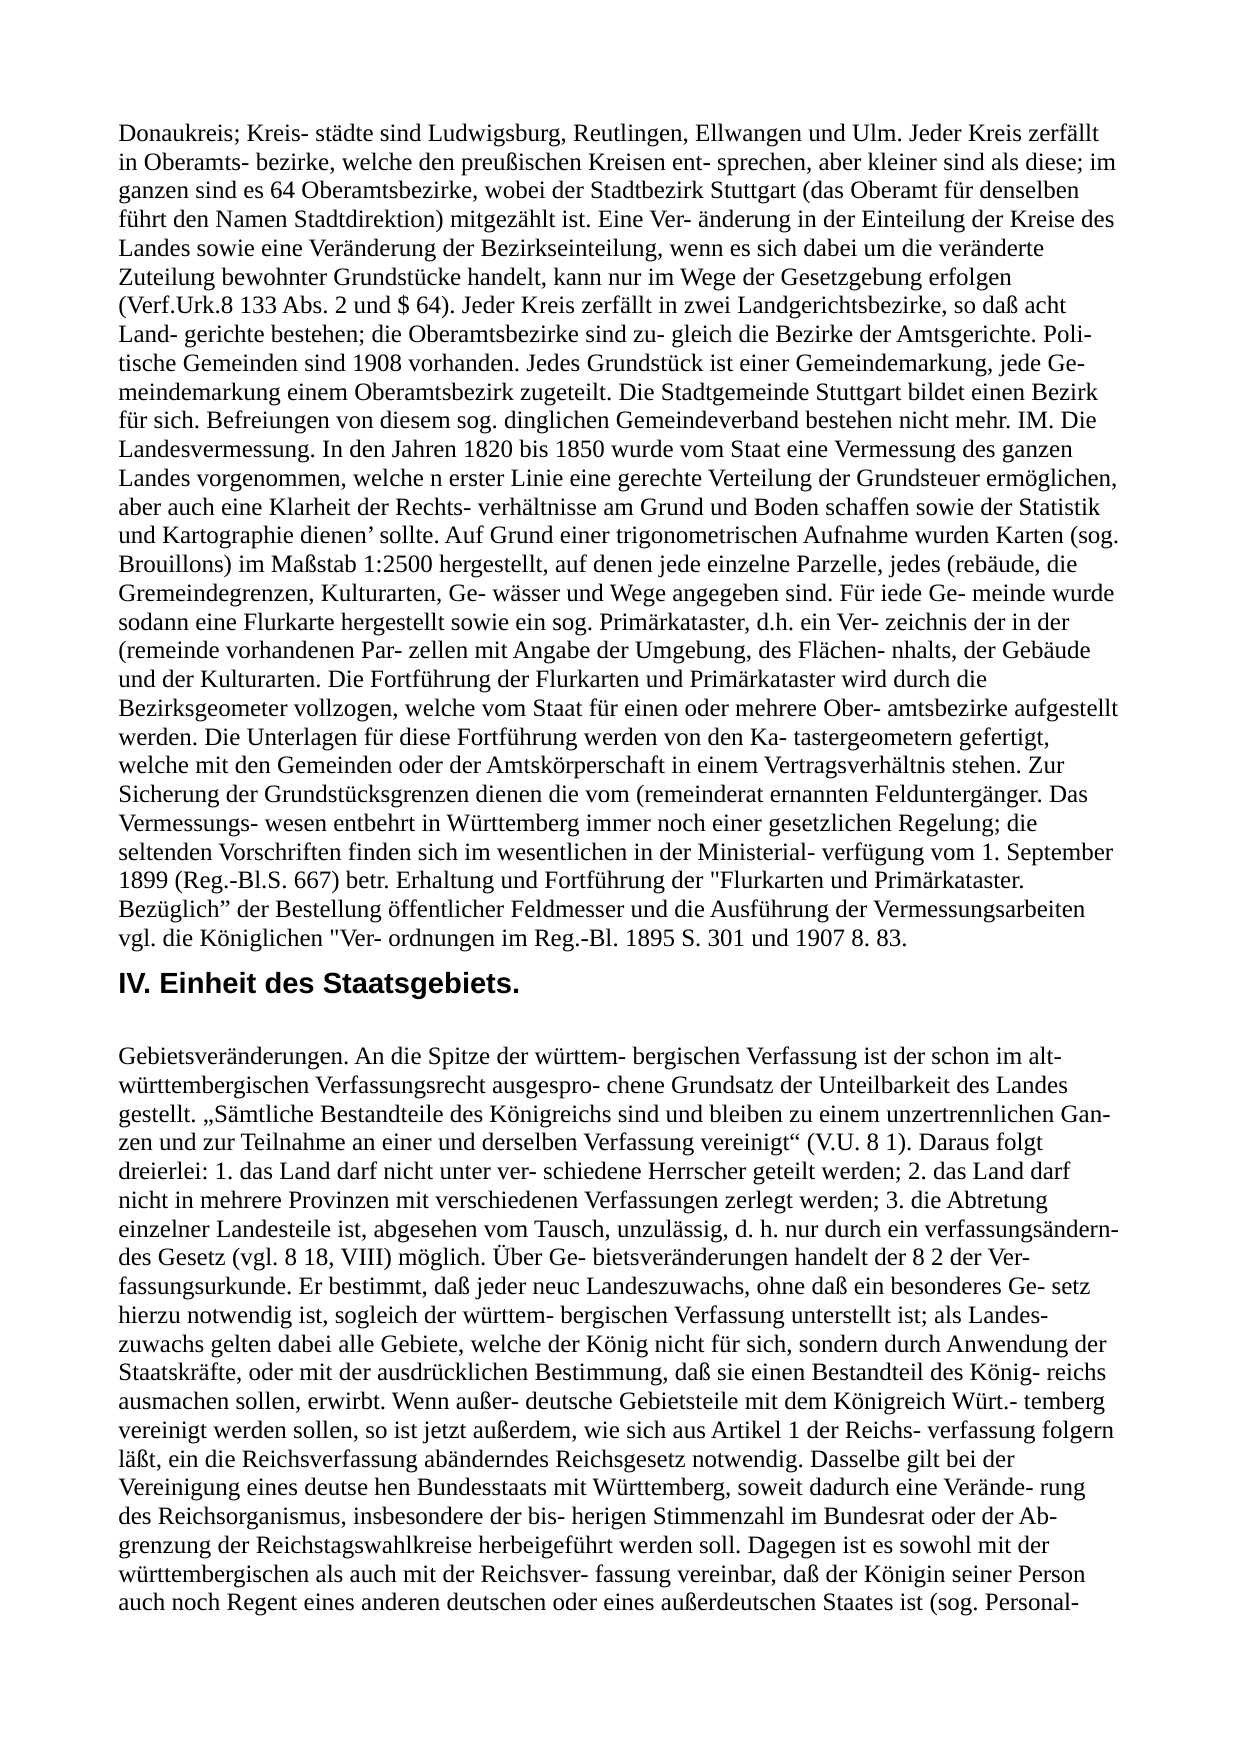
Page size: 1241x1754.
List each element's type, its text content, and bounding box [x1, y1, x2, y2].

subtitle IV. Einheit des Staatsgebiets. [118, 966, 1122, 1000]
text Gebietsveränderungen. An die Spitze der württem- bergischen Verfassung ist der schon im alt- württembergischen Verfassungsrecht ausgespro- chene Grundsatz der Unteilbarkeit des Landes gestellt. „Sämtliche Bestandteile des Königreichs sind und bleiben zu einem unzertrennlichen Gan- zen und zur Teilnahme an einer und derselben Verfassung vereinigt“ (V.U. 8 1). Daraus folgt dreierlei: 1. das Land darf nicht unter ver- schiedene Herrscher geteilt werden; 2. das Land darf nicht in mehrere Provinzen mit verschiedenen Verfassungen zerlegt werden; 3. die Abtretung einzelner Landesteile ist, abgesehen vom Tausch, unzulässig, d. h. nur durch ein verfassungsändern- des Gesetz (vgl. 8 18, VIII) möglich. Über Ge- bietsveränderungen handelt der 8 2 der Ver- fassungsurkunde. Er bestimmt, daß jeder neuc Landeszuwachs, ohne daß ein besonderes Ge- setz hierzu notwendig ist, sogleich der württem- bergischen Verfassung unterstellt ist; als Landes- zuwachs gelten dabei alle Gebiete, welche der König nicht für sich, sondern durch Anwendung der Staatskräfte, oder mit der ausdrücklichen Bestimmung, daß sie einen Bestandteil des König- reichs ausmachen sollen, erwirbt. Wenn außer- deutsche Gebietsteile mit dem Königreich Würt.- temberg vereinigt werden sollen, so ist jetzt außerdem, wie sich aus Artikel 1 der Reichs- verfassung folgern läßt, ein die Reichsverfassung abänderndes Reichsgesetz notwendig. Dasselbe gilt bei der Vereinigung eines deutse hen Bundesstaats mit Württemberg, soweit dadurch eine Verände- rung des Reichsorganismus, insbesondere der bis- herigen Stimmenzahl im Bundesrat oder der Ab- grenzung der Reichstagswahlkreise herbeigeführt werden soll. Dagegen ist es sowohl mit der württembergischen als auch mit der Reichsver- fassung vereinbar, daß der Königin seiner Person auch noch Regent eines anderen deutschen oder eines außerdeutschen Staates ist (sog. Personal- [118, 1041, 1122, 1616]
text Donaukreis; Kreis- städte sind Ludwigsburg, Reutlingen, Ellwangen und Ulm. Jeder Kreis zerfällt in Oberamts- bezirke, welche den preußischen Kreisen ent- sprechen, aber kleiner sind als diese; im ganzen sind es 64 Oberamtsbezirke, wobei der Stadtbezirk Stuttgart (das Oberamt für denselben führt den Namen Stadtdirektion) mitgezählt ist. Eine Ver- änderung in der Einteilung der Kreise des Landes sowie eine Veränderung der Bezirkseinteilung, wenn es sich dabei um die veränderte Zuteilung bewohnter Grundstücke handelt, kann nur im Wege der Gesetzgebung erfolgen (Verf.Urk.8 133 Abs. 2 und $ 64). Jeder Kreis zerfällt in zwei Landgerichtsbezirke, so daß acht Land- gerichte bestehen; die Oberamtsbezirke sind zu- gleich die Bezirke der Amtsgerichte. Poli- tische Gemeinden sind 1908 vorhanden. Jedes Grundstück ist einer Gemeindemarkung, jede Ge- meindemarkung einem Oberamtsbezirk zugeteilt. Die Stadtgemeinde Stuttgart bildet einen Bezirk für sich. Befreiungen von diesem sog. dinglichen Gemeindeverband bestehen nicht mehr. IM. Die Landesvermessung. In den Jahren 1820 bis 1850 wurde vom Staat eine Vermessung des ganzen Landes vorgenommen, welche n erster Linie eine gerechte Verteilung der Grundsteuer ermöglichen, aber auch eine Klarheit der Rechts- verhältnisse am Grund und Boden schaffen sowie der Statistik und Kartographie dienen’ sollte. Auf Grund einer trigonometrischen Aufnahme wurden Karten (sog. Brouillons) im Maßstab 1:2500 hergestellt, auf denen jede einzelne Parzelle, jedes (rebäude, die Gremeindegrenzen, Kulturarten, Ge- wässer und Wege angegeben sind. Für iede Ge- meinde wurde sodann eine Flurkarte hergestellt sowie ein sog. Primärkataster, d.h. ein Ver- zeichnis der in der (remeinde vorhandenen Par- zellen mit Angabe der Umgebung, des Flächen- nhalts, der Gebäude und der Kulturarten. Die Fortführung der Flurkarten und Primärkataster wird durch die Bezirksgeometer vollzogen, welche vom Staat für einen oder mehrere Ober- amtsbezirke aufgestellt werden. Die Unterlagen für diese Fortführung werden von den Ka- tastergeometern gefertigt, welche mit den Gemeinden oder der Amtskörperschaft in einem Vertragsverhältnis stehen. Zur Sicherung der Grundstücksgrenzen dienen die vom (remeinderat ernannten Felduntergänger. Das Vermessungs- wesen entbehrt in Württemberg immer noch einer gesetzlichen Regelung; die seltenden Vorschriften finden sich im wesentlichen in der Ministerial- verfügung vom 1. September 1899 (Reg.-Bl.S. 667) betr. Erhaltung und Fortführung der "Flurkarten und Primärkataster. Bezüglich” der Bestellung öffentlicher Feldmesser und die Ausführung der Vermessungsarbeiten vgl. die Königlichen "Ver- ordnungen im Reg.-Bl. 1895 S. 301 und 1907 8. 83. [118, 118, 1122, 952]
